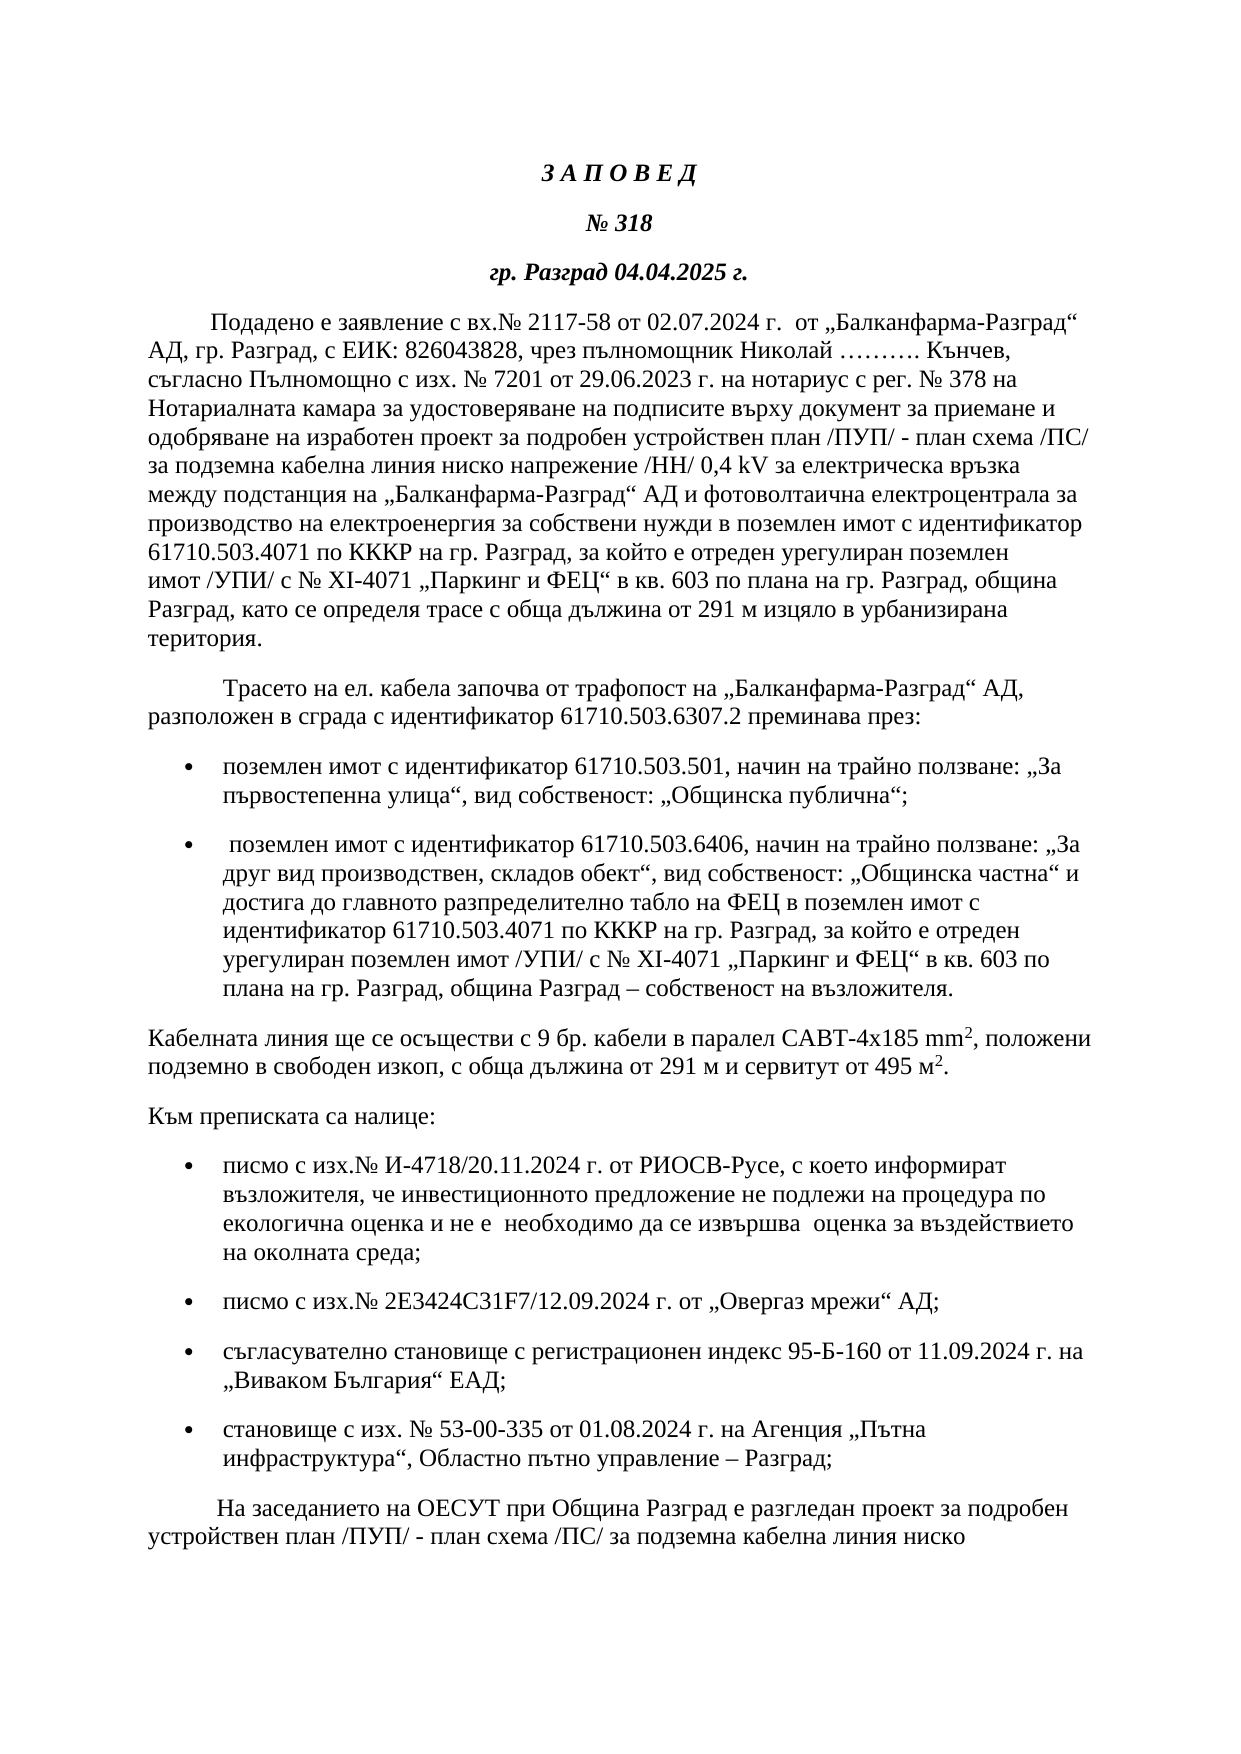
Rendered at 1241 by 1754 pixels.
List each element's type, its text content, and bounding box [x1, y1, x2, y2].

text З А П О В Е Д [148, 158, 1093, 187]
list поземлен имот с идентификатор 61710.503.501, начин на трайно ползване: „За първостепенна улица“, вид собственост: „Общинска публична“; [185, 751, 1093, 808]
text № 318 [148, 208, 1093, 236]
text гр. Разград 04.04.2025 г. [148, 257, 1093, 286]
list писмо с изх.№ И-4718/20.11.2024 г. от РИОСВ-Русе, с което информират възложителя, че инвестиционното предложение не подлежи на процедура по екологична оценка и не е необходимо да се извършва оценка за въздействието на околната среда; [185, 1151, 1093, 1266]
text Кабелната линия ще се осъществи с 9 бр. кабели в паралел CABT-4х185 mm2, положени подземно в свободен изкоп, с обща дължина от 291 м и сервитут от 495 м2. [148, 1023, 1093, 1080]
text Към преписката са налице: [148, 1101, 1093, 1130]
list съгласувателно становище с регистрационен индекс 95-Б-160 от 11.09.2024 г. на „Виваком България“ ЕАД; [185, 1336, 1093, 1393]
list писмо с изх.№ 2Е3424С31F7/12.09.2024 г. от „Овергаз мрежи“ АД; [185, 1286, 1093, 1315]
text Подадено е заявление с вх.№ 2117-58 от 02.07.2024 г. от „Балканфарма-Разград“ АД, гр. Разград, с ЕИК: 826043828, чрез пълномощник Николай ………. Кънчев, съгласно Пълномощно с изх. № 7201 от 29.06.2023 г. на нотариус с рег. № 378 на Нотариалната камара за удостоверяване на подписите върху документ за приемане и одобряване на изработен проект за подробен устройствен план /ПУП/ - план схема /ПС/ за подземна кабелна линия ниско напрежение /НН/ 0,4 kV за електрическа връзка между подстанция на „Балканфарма-Разград“ АД и фотоволтаична електроцентрала за производство на електроенергия за собствени нужди в поземлен имот с идентификатор 61710.503.4071 по КККР на гр. Разград, за който е отреден урегулиран поземлен имот /УПИ/ с № XI-4071 „Паркинг и ФЕЦ“ в кв. 603 по плана на гр. Разград, община Разград, като се определя трасе с обща дължина от 291 м изцяло в урбанизирана територия. [148, 307, 1093, 652]
list становище с изх. № 53-00-335 от 01.08.2024 г. на Агенция „Пътна инфраструктура“, Областно пътно управление – Разград; [185, 1414, 1093, 1472]
text На заседанието на ОЕСУТ при Община Разград е разгледан проект за подробен устройствен план /ПУП/ - план схема /ПС/ за подземна кабелна линия ниско [148, 1493, 1093, 1550]
list поземлен имот с идентификатор 61710.503.6406, начин на трайно ползване: „За друг вид производствен, складов обект“, вид собственост: „Общинска частна“ и достига до главното разпределително табло на ФЕЦ в поземлен имот с идентификатор 61710.503.4071 по КККР на гр. Разград, за който е отреден урегулиран поземлен имот /УПИ/ с № XI-4071 „Паркинг и ФЕЦ“ в кв. 603 по плана на гр. Разград, община Разград – собственост на възложителя. [185, 829, 1093, 1002]
text Трасето на ел. кабела започва от трафопост на „Балканфарма-Разград“ АД, разположен в сграда с идентификатор 61710.503.6307.2 преминава през: [148, 673, 1093, 730]
